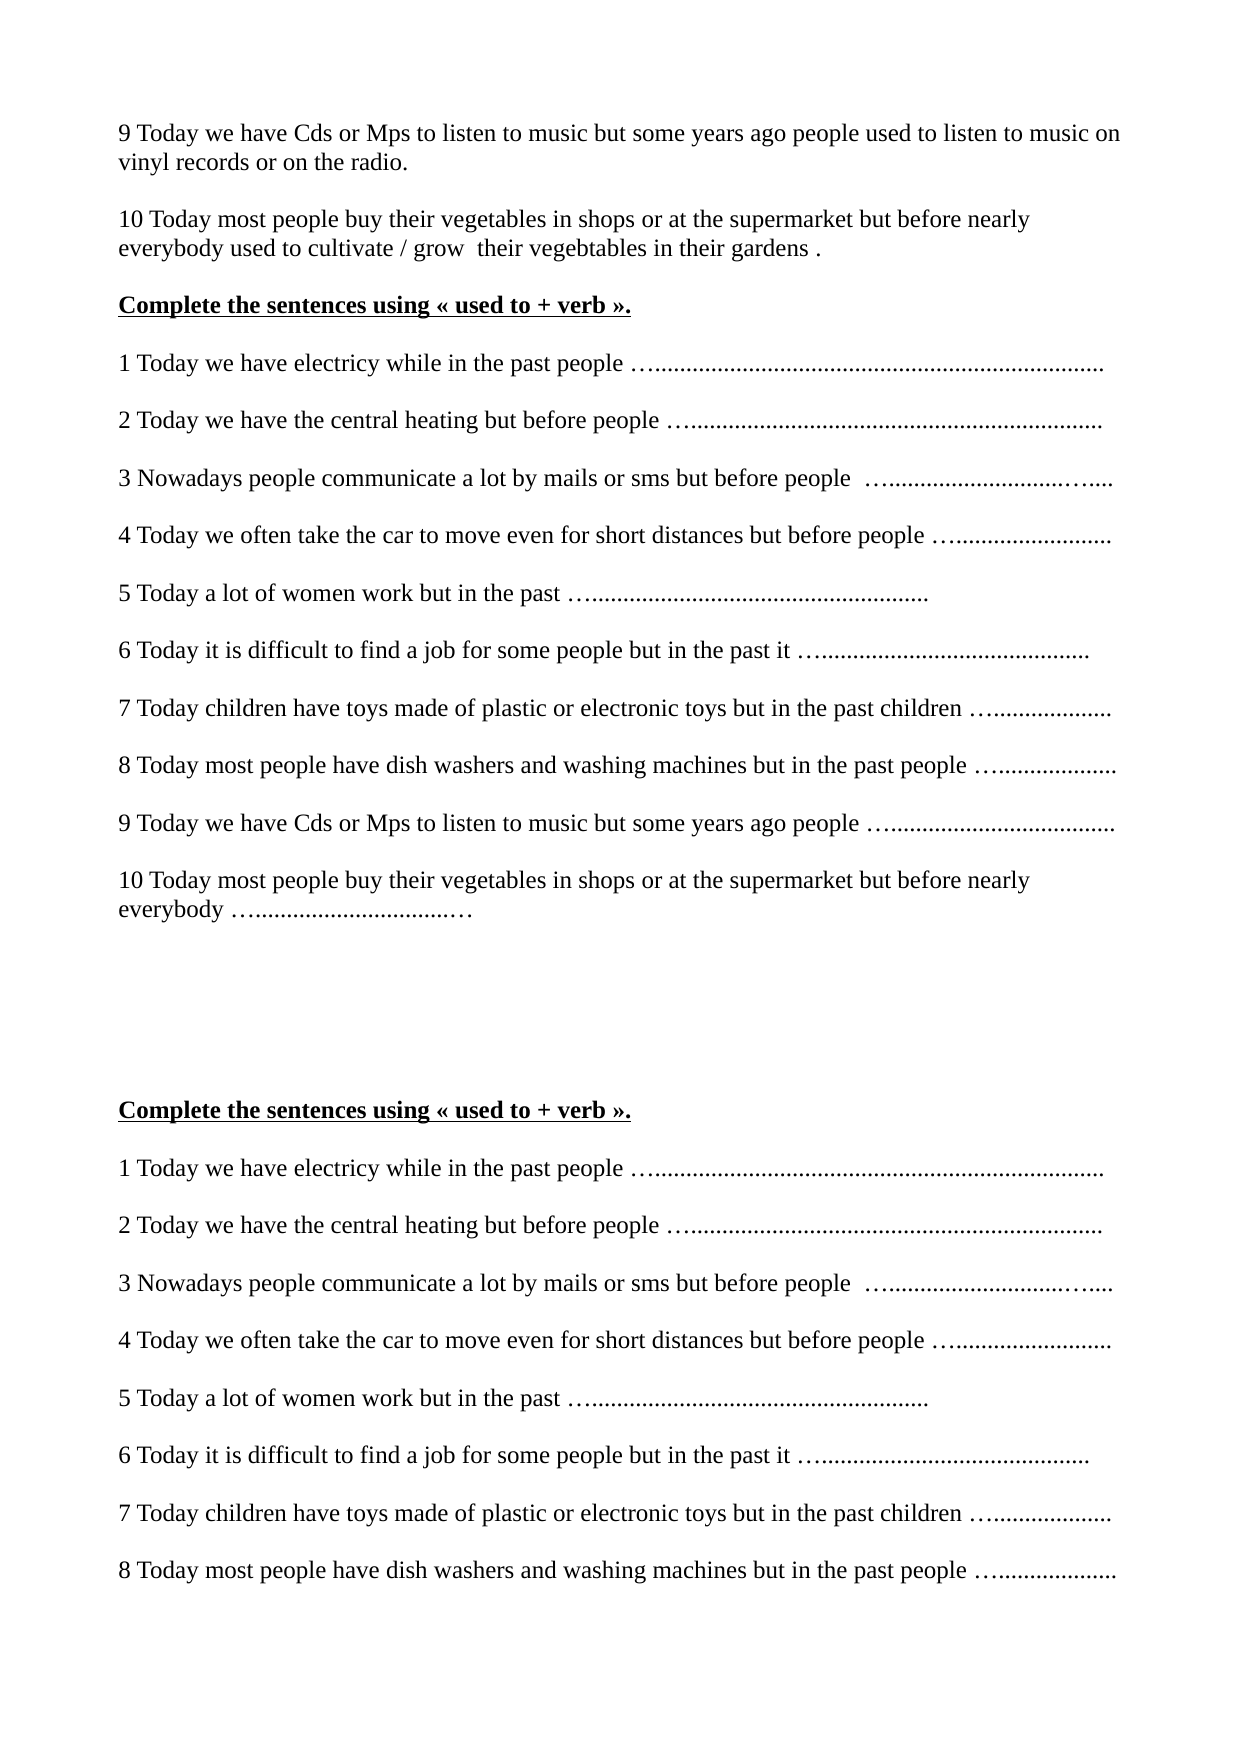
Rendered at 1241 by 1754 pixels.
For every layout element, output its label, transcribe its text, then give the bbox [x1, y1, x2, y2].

text 9 Today we have Cds or Mps to listen to music but some years ago people ….................................... [118, 808, 1122, 837]
text 5 Today a lot of women work but in the past …...................................................... 6 Today it is difficult to find a job for some people but in the past it …........................................... 7 Today children have toys made of plastic or electronic toys but in the past children …................... [118, 578, 1122, 751]
text 5 Today a lot of women work but in the past …...................................................... 6 Today it is difficult to find a job for some people but in the past it …........................................... 7 Today children have toys made of plastic or electronic toys but in the past children …................... [118, 1383, 1122, 1556]
text 9 Today we have Cds or Mps to listen to music but some years ago people used to listen to music on vinyl records or on the radio. [118, 118, 1122, 176]
text 4 Today we often take the car to move even for short distances but before people …......................... [118, 521, 1122, 549]
text 1 Today we have electricy while in the past people …........................................................................ [118, 1153, 1122, 1182]
text 4 Today we often take the car to move even for short distances but before people …......................... [118, 1326, 1122, 1354]
text Complete the sentences using « used to + verb ». [118, 1096, 1122, 1124]
text 2 Today we have the central heating but before people ….................................................................. 3 Nowadays people communicate a lot by mails or sms but before people …............................….... [118, 1211, 1122, 1297]
text 2 Today we have the central heating but before people ….................................................................. 3 Nowadays people communicate a lot by mails or sms but before people …............................….... [118, 406, 1122, 492]
text 10 Today most people buy their vegetables in shops or at the supermarket but before nearly everybody used to cultivate / grow their vegebtables in their gardens . [118, 204, 1122, 262]
text 8 Today most people have dish washers and washing machines but in the past people …................... [118, 751, 1122, 779]
text 10 Today most people buy their vegetables in shops or at the supermarket but before nearly everybody …...............................… [118, 866, 1122, 923]
text 1 Today we have electricy while in the past people …........................................................................ [118, 348, 1122, 377]
text 8 Today most people have dish washers and washing machines but in the past people …................... [118, 1556, 1122, 1584]
text Complete the sentences using « used to + verb ». [118, 291, 1122, 319]
